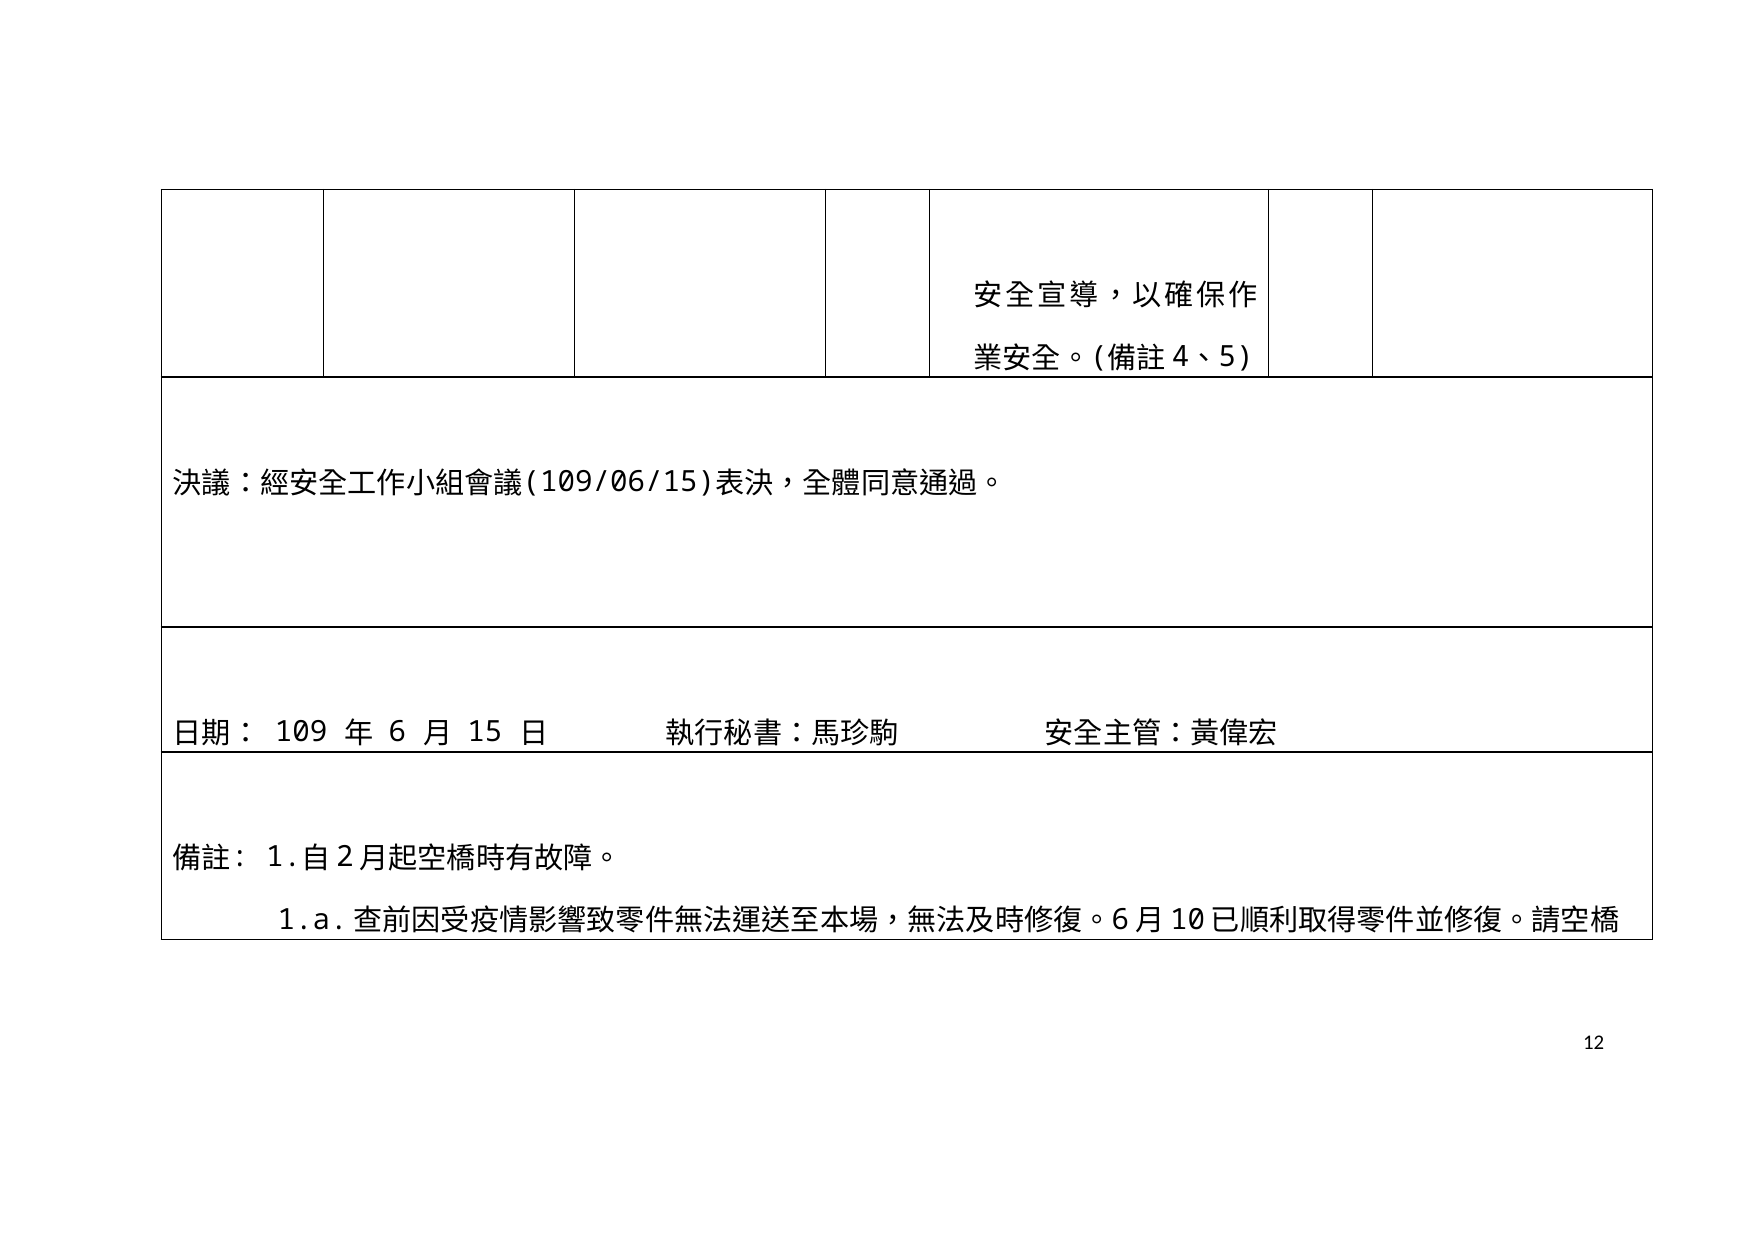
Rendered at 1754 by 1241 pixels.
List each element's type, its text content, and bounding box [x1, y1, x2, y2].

table_cell [1373, 190, 1652, 376]
table_cell [1269, 190, 1372, 376]
table_cell 決議：經安全工作小組會議(109/06/15)表決，全體同意通過。 [162, 378, 1652, 626]
table_cell 安全宣導，以確保作業安全。(備註4、5) [930, 190, 1268, 376]
table_cell 備註: 1.自2月起空橋時有故障。 1.a. 查前因受疫情影響致零件無法運送至本場，無法及時修復。6月10已順利取得零件並修復。請空橋 [162, 753, 1652, 939]
table_cell [575, 190, 825, 376]
table_cell 日期： 109 年 6 月 15 日 執行秘書：馬珍駒 安全主管：黃偉宏 [162, 628, 1652, 751]
table_cell [162, 190, 323, 376]
table_cell [324, 190, 574, 376]
table_cell [826, 190, 929, 376]
